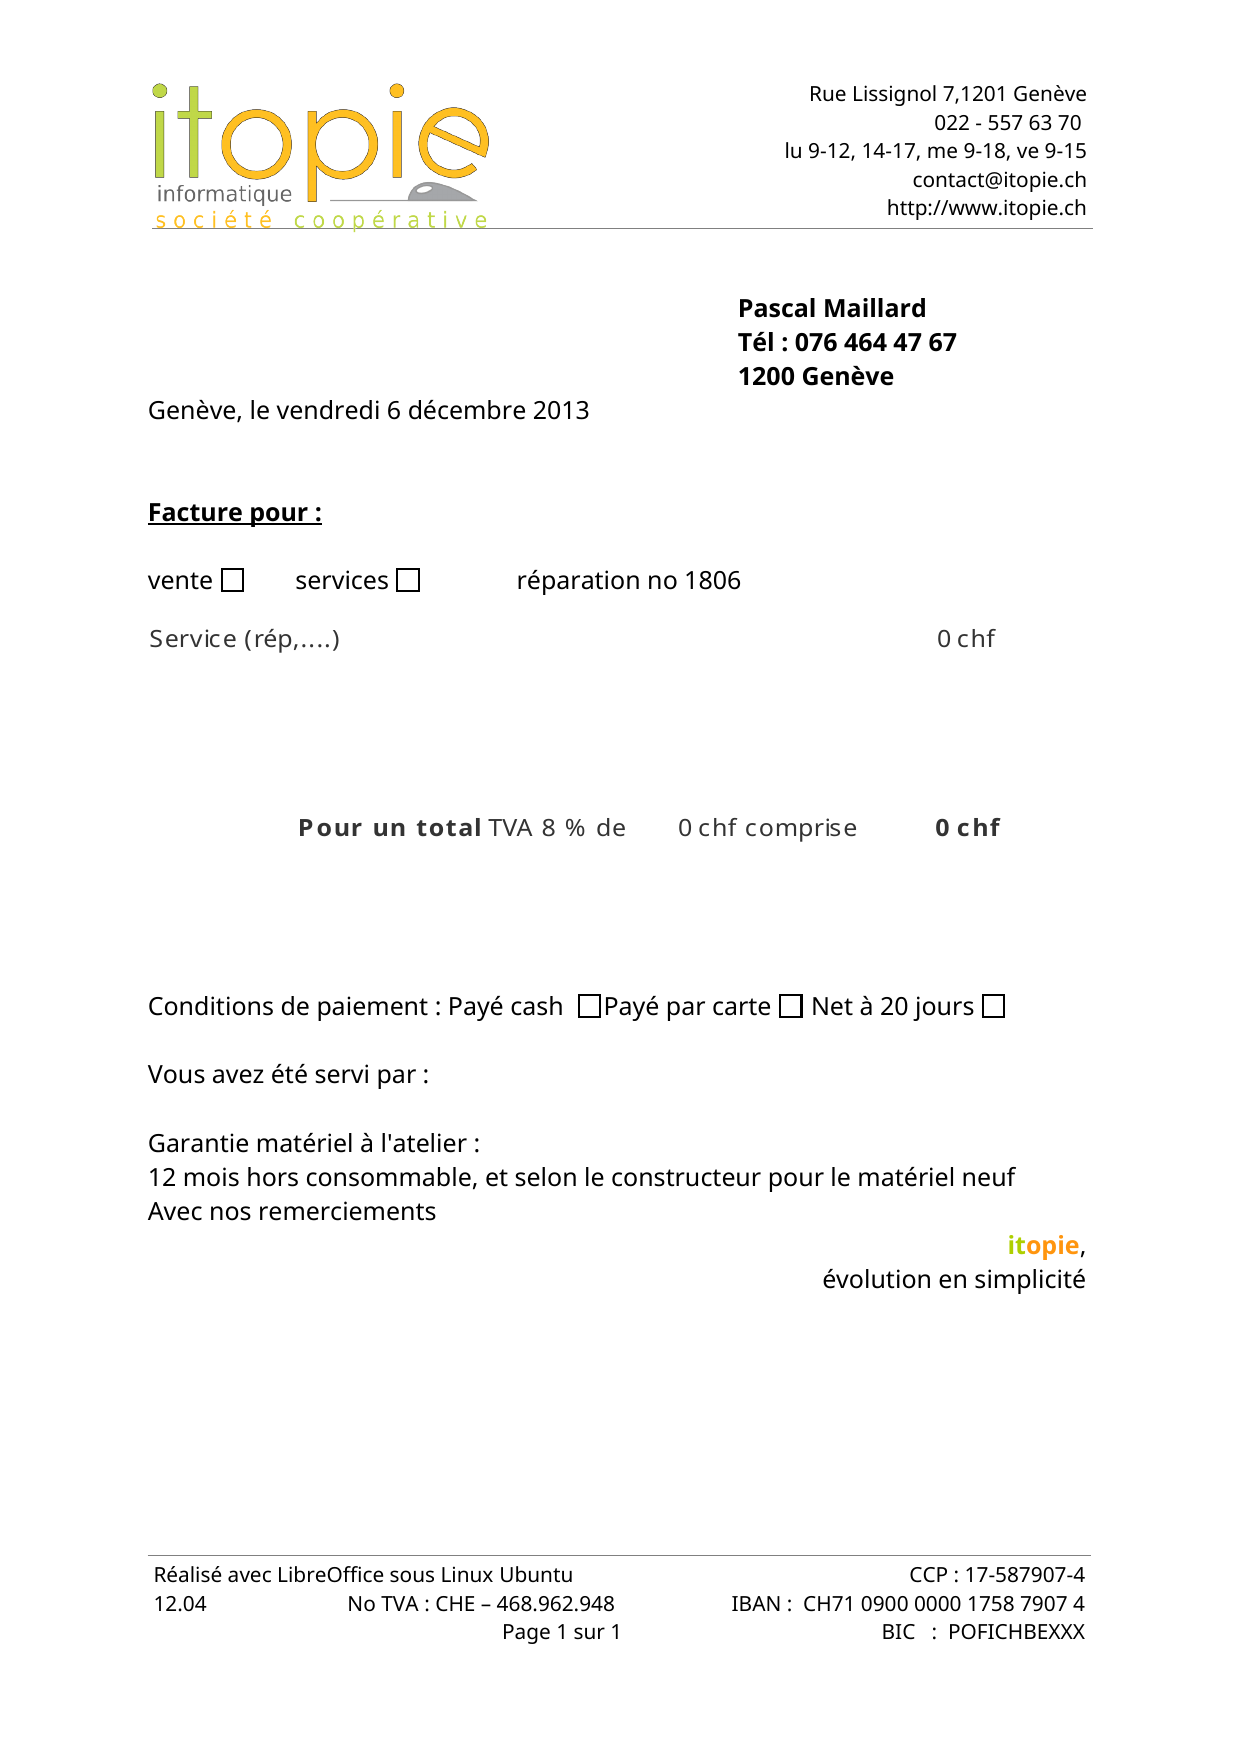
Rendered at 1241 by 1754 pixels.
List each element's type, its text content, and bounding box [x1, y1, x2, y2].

text Genève, le vendredi 6 décembre 2013 [148, 392, 1093, 427]
picture [138, 72, 500, 244]
text Vous avez été servi par : [148, 1057, 1093, 1091]
text itopie, [148, 1227, 1093, 1262]
text Avec nos remerciements [148, 1193, 1093, 1227]
text Facture pour : [148, 495, 1093, 529]
text vente services réparation no 1806 [148, 563, 1093, 597]
text 12 mois hors consommable, et selon le constructeur pour le matériel neuf [148, 1159, 1093, 1193]
text Pascal Maillard [148, 290, 1093, 324]
text 1200 Genève [148, 358, 1093, 392]
text Tél : 076 464 47 67 [148, 324, 1093, 358]
text Conditions de paiement : Payé cash Payé par carte Net à 20 jours [148, 989, 1093, 1023]
text évolution en simplicité [148, 1262, 1093, 1296]
text Garantie matériel à l'atelier : [148, 1125, 1093, 1159]
